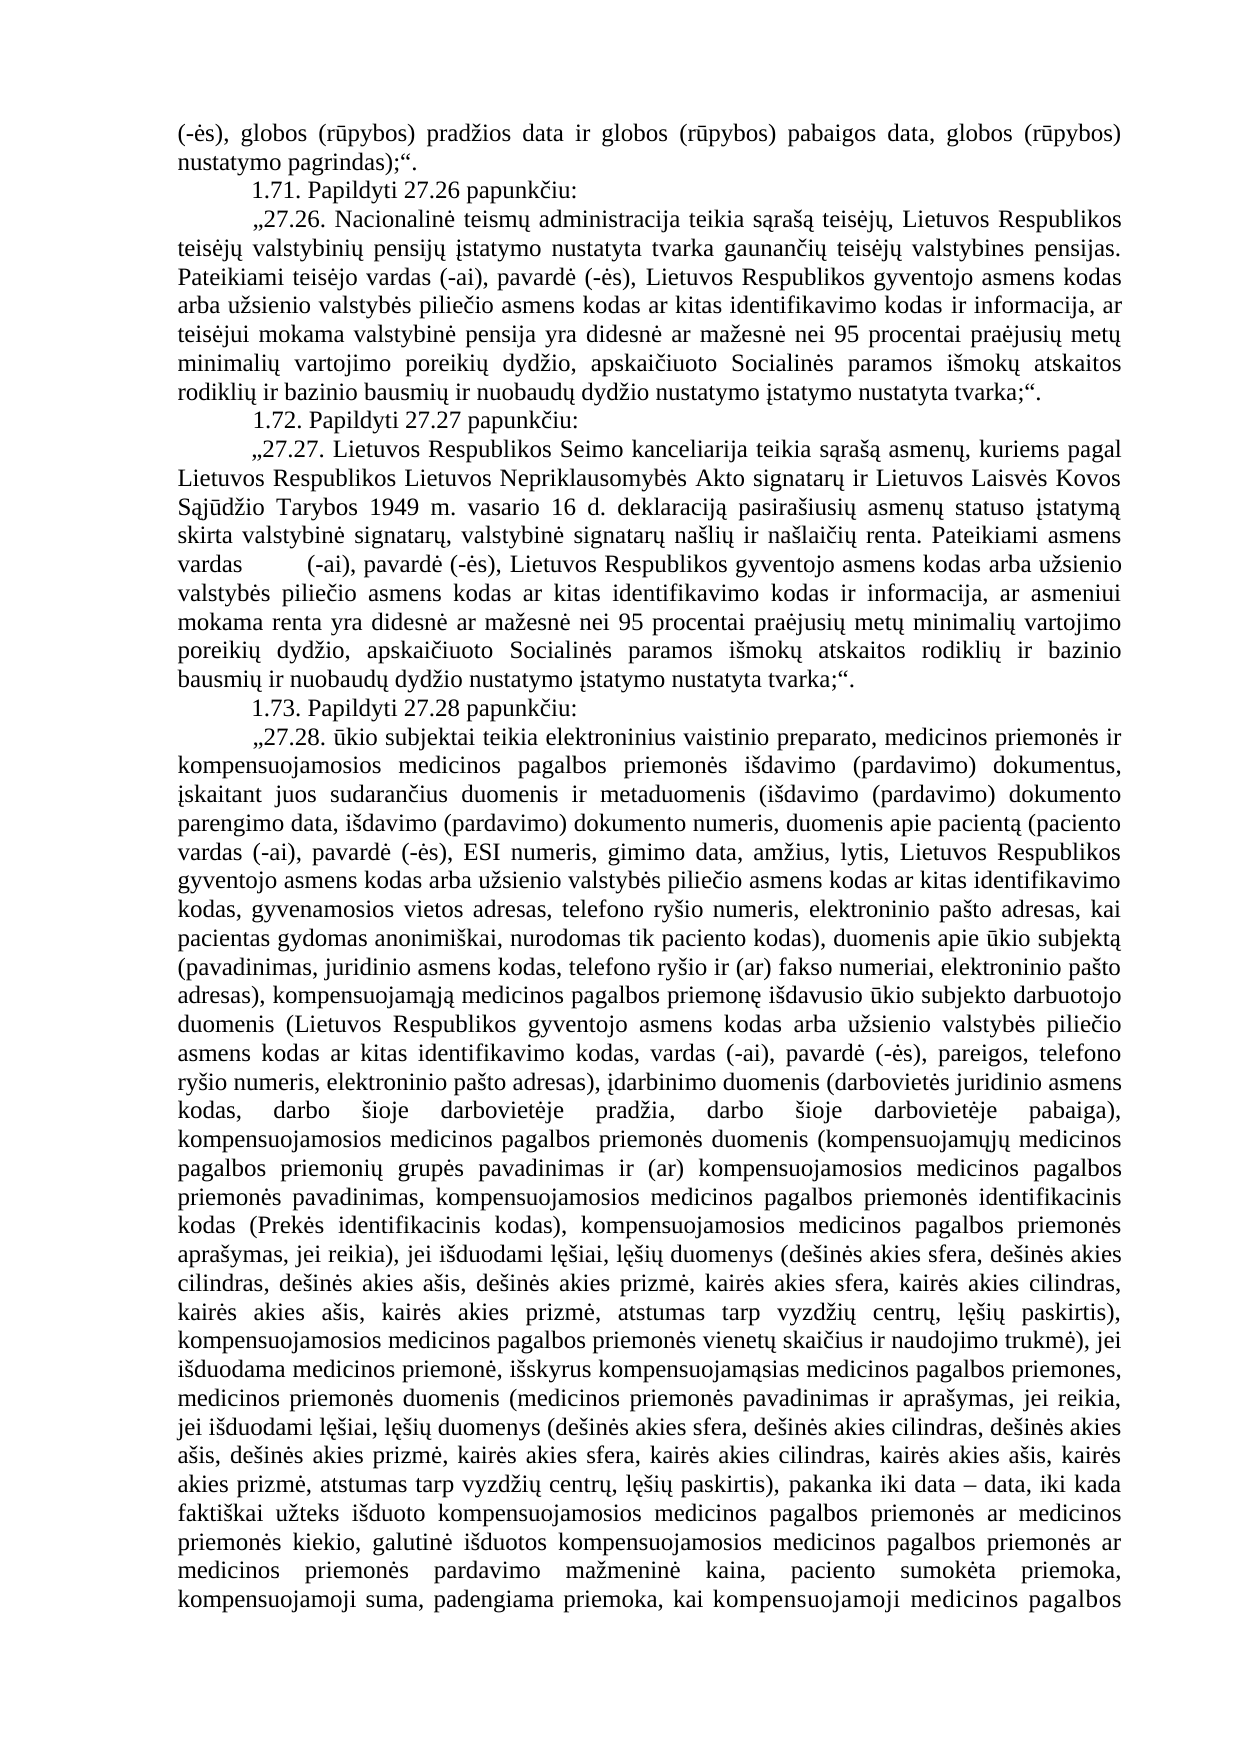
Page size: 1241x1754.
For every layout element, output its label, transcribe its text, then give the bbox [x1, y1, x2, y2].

text „27.28. ūkio subjektai teikia elektroninius vaistinio preparato, medicinos priemonės ir kompensuojamosios medicinos pagalbos priemonės išdavimo (pardavimo) dokumentus, įskaitant juos sudarančius duomenis ir metaduomenis (išdavimo (pardavimo) dokumento parengimo data, išdavimo (pardavimo) dokumento numeris, duomenis apie pacientą (paciento vardas (-ai), pavardė (-ės), ESI numeris, gimimo data, amžius, lytis, Lietuvos Respublikos gyventojo asmens kodas arba užsienio valstybės piliečio asmens kodas ar kitas identifikavimo kodas, gyvenamosios vietos adresas, telefono ryšio numeris, elektroninio pašto adresas, kai pacientas gydomas anonimiškai, nurodomas tik paciento kodas), duomenis apie ūkio subjektą (pavadinimas, juridinio asmens kodas, telefono ryšio ir (ar) fakso numeriai, elektroninio pašto adresas), kompensuojamąją medicinos pagalbos priemonę išdavusio ūkio subjekto darbuotojo duomenis (Lietuvos Respublikos gyventojo asmens kodas arba užsienio valstybės piliečio asmens kodas ar kitas identifikavimo kodas, vardas (-ai), pavardė (-ės), pareigos, telefono ryšio numeris, elektroninio pašto adresas), įdarbinimo duomenis (darbovietės juridinio asmens kodas, darbo šioje darbovietėje pradžia, darbo šioje darbovietėje pabaiga), kompensuojamosios medicinos pagalbos priemonės duomenis (kompensuojamųjų medicinos pagalbos priemonių grupės pavadinimas ir (ar) kompensuojamosios medicinos pagalbos priemonės pavadinimas, kompensuojamosios medicinos pagalbos priemonės identifikacinis kodas (Prekės identifikacinis kodas), kompensuojamosios medicinos pagalbos priemonės aprašymas, jei reikia), jei išduodami lęšiai, lęšių duomenys (dešinės akies sfera, dešinės akies cilindras, dešinės akies ašis, dešinės akies prizmė, kairės akies sfera, kairės akies cilindras, kairės akies ašis, kairės akies prizmė, atstumas tarp vyzdžių centrų, lęšių paskirtis), kompensuojamosios medicinos pagalbos priemonės vienetų skaičius ir naudojimo trukmė), jei išduodama medicinos priemonė, išskyrus kompensuojamąsias medicinos pagalbos priemones, medicinos priemonės duomenis (medicinos priemonės pavadinimas ir aprašymas, jei reikia, jei išduodami lęšiai, lęšių duomenys (dešinės akies sfera, dešinės akies cilindras, dešinės akies ašis, dešinės akies prizmė, kairės akies sfera, kairės akies cilindras, kairės akies ašis, kairės akies prizmė, atstumas tarp vyzdžių centrų, lęšių paskirtis), pakanka iki data – data, iki kada faktiškai užteks išduoto kompensuojamosios medicinos pagalbos priemonės ar medicinos priemonės kiekio, galutinė išduotos kompensuojamosios medicinos pagalbos priemonės ar medicinos priemonės pardavimo mažmeninė kaina, paciento sumokėta priemoka, kompensuojamoji suma, padengiama priemoka, kai kompensuojamoji medicinos pagalbos [177, 722, 1122, 1613]
text 1.72. Papildyti 27.27 papunkčiu: [177, 406, 1122, 434]
text 1.71. Papildyti 27.26 papunkčiu: [177, 176, 1122, 204]
text (-ės), globos (rūpybos) pradžios data ir globos (rūpybos) pabaigos data, globos (rūpybos) nustatymo pagrindas);“. [177, 118, 1122, 176]
text „27.27. Lietuvos Respublikos Seimo kanceliarija teikia sąrašą asmenų, kuriems pagal Lietuvos Respublikos Lietuvos Nepriklausomybės Akto signatarų ir Lietuvos Laisvės Kovos Sąjūdžio Tarybos 1949 m. vasario 16 d. deklaraciją pasirašiusių asmenų statuso įstatymą skirta valstybinė signatarų, valstybinė signatarų našlių ir našlaičių renta. Pateikiami asmens vardas (-ai), pavardė (-ės), Lietuvos Respublikos gyventojo asmens kodas arba užsienio valstybės piliečio asmens kodas ar kitas identifikavimo kodas ir informacija, ar asmeniui mokama renta yra didesnė ar mažesnė nei 95 procentai praėjusių metų minimalių vartojimo poreikių dydžio, apskaičiuoto Socialinės paramos išmokų atskaitos rodiklių ir bazinio bausmių ir nuobaudų dydžio nustatymo įstatymo nustatyta tvarka;“. [177, 434, 1122, 693]
text „27.26. Nacionalinė teismų administracija teikia sąrašą teisėjų, Lietuvos Respublikos teisėjų valstybinių pensijų įstatymo nustatyta tvarka gaunančių teisėjų valstybines pensijas. Pateikiami teisėjo vardas (-ai), pavardė (-ės), Lietuvos Respublikos gyventojo asmens kodas arba užsienio valstybės piliečio asmens kodas ar kitas identifikavimo kodas ir informacija, ar teisėjui mokama valstybinė pensija yra didesnė ar mažesnė nei 95 procentai praėjusių metų minimalių vartojimo poreikių dydžio, apskaičiuoto Socialinės paramos išmokų atskaitos rodiklių ir bazinio bausmių ir nuobaudų dydžio nustatymo įstatymo nustatyta tvarka;“. [177, 204, 1122, 406]
text 1.73. Papildyti 27.28 papunkčiu: [177, 693, 1122, 722]
